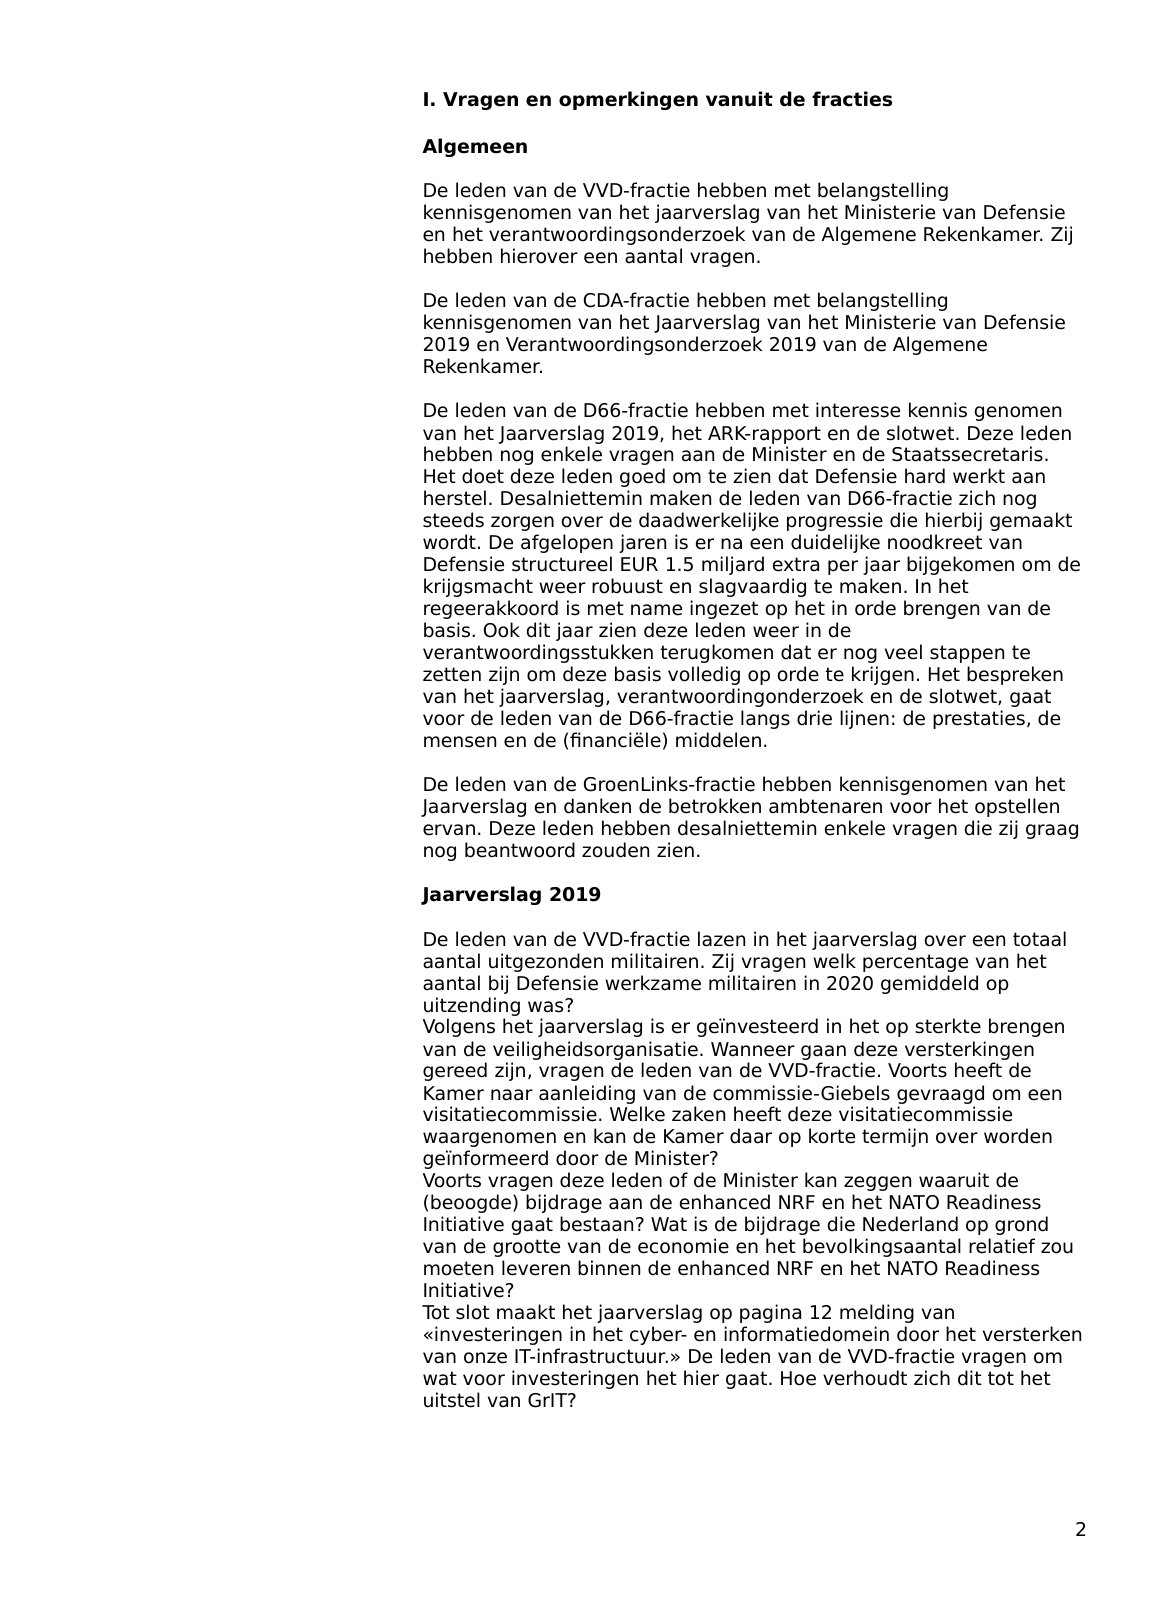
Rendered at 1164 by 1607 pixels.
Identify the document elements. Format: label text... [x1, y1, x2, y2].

text De leden van de GroenLinks-fractie hebben kennisgenomen van het Jaarverslag en danken de betrokken ambtenaren voor het opstellen ervan. Deze leden hebben desalniettemin enkele vragen die zij graag nog beantwoord zouden zien. [422, 774, 1087, 862]
text De leden van de VVD-fractie lazen in het jaarverslag over een totaal aantal uitgezonden militairen. Zij vragen welk percentage van het aantal bij Defensie werkzame militairen in 2020 gemiddeld op uitzending was? [422, 928, 1087, 1016]
text Tot slot maakt het jaarverslag op pagina 12 melding van «investeringen in het cyber- en informatiedomein door het versterken van onze IT-infrastructuur.» De leden van de VVD-fractie vragen om wat voor investeringen het hier gaat. Hoe verhoudt zich dit tot het uitstel van GrIT? [422, 1302, 1087, 1412]
subtitle Algemeen [422, 136, 1087, 158]
text Volgens het jaarverslag is er geïnvesteerd in het op sterkte brengen van de veiligheidsorganisatie. Wanneer gaan deze versterkingen gereed zijn, vragen de leden van de VVD-fractie. Voorts heeft de Kamer naar aanleiding van de commissie-Giebels gevraagd om een visitatiecommissie. Welke zaken heeft deze visitatiecommissie waargenomen en kan de Kamer daar op korte termijn over worden geïnformeerd door de Minister? [422, 1016, 1087, 1170]
text De leden van de D66-fractie hebben met interesse kennis genomen van het Jaarverslag 2019, het ARK-rapport en de slotwet. Deze leden hebben nog enkele vragen aan de Minister en de Staatssecretaris. Het doet deze leden goed om te zien dat Defensie hard werkt aan herstel. Desalniettemin maken de leden van D66-fractie zich nog steeds zorgen over de daadwerkelijke progressie die hierbij gemaakt wordt. De afgelopen jaren is er na een duidelijke noodkreet van Defensie structureel EUR 1.5 miljard extra per jaar bijgekomen om de krijgsmacht weer robuust en slagvaardig te maken. In het regeerakkoord is met name ingezet op het in orde brengen van de basis. Ook dit jaar zien deze leden weer in de verantwoordingsstukken terugkomen dat er nog veel stappen te zetten zijn om deze basis volledig op orde te krijgen. Het bespreken van het jaarverslag, verantwoordingonderzoek en de slotwet, gaat voor de leden van de D66-fractie langs drie lijnen: de prestaties, de mensen en de (financiële) middelen. [422, 400, 1087, 752]
subtitle Jaarverslag 2019 [422, 884, 1087, 906]
subtitle I. Vragen en opmerkingen vanuit de fracties [422, 89, 1087, 111]
text Voorts vragen deze leden of de Minister kan zeggen waaruit de (beoogde) bijdrage aan de enhanced NRF en het NATO Readiness Initiative gaat bestaan? Wat is de bijdrage die Nederland op grond van de grootte van de economie en het bevolkingsaantal relatief zou moeten leveren binnen de enhanced NRF en het NATO Readiness Initiative? [422, 1170, 1087, 1302]
text De leden van de CDA-fractie hebben met belangstelling kennisgenomen van het Jaarverslag van het Ministerie van Defensie 2019 en Verantwoordingsonderzoek 2019 van de Algemene Rekenkamer. [422, 290, 1087, 378]
text De leden van de VVD-fractie hebben met belangstelling kennisgenomen van het jaarverslag van het Ministerie van Defensie en het verantwoordingsonderzoek van de Algemene Rekenkamer. Zij hebben hierover een aantal vragen. [422, 180, 1087, 268]
